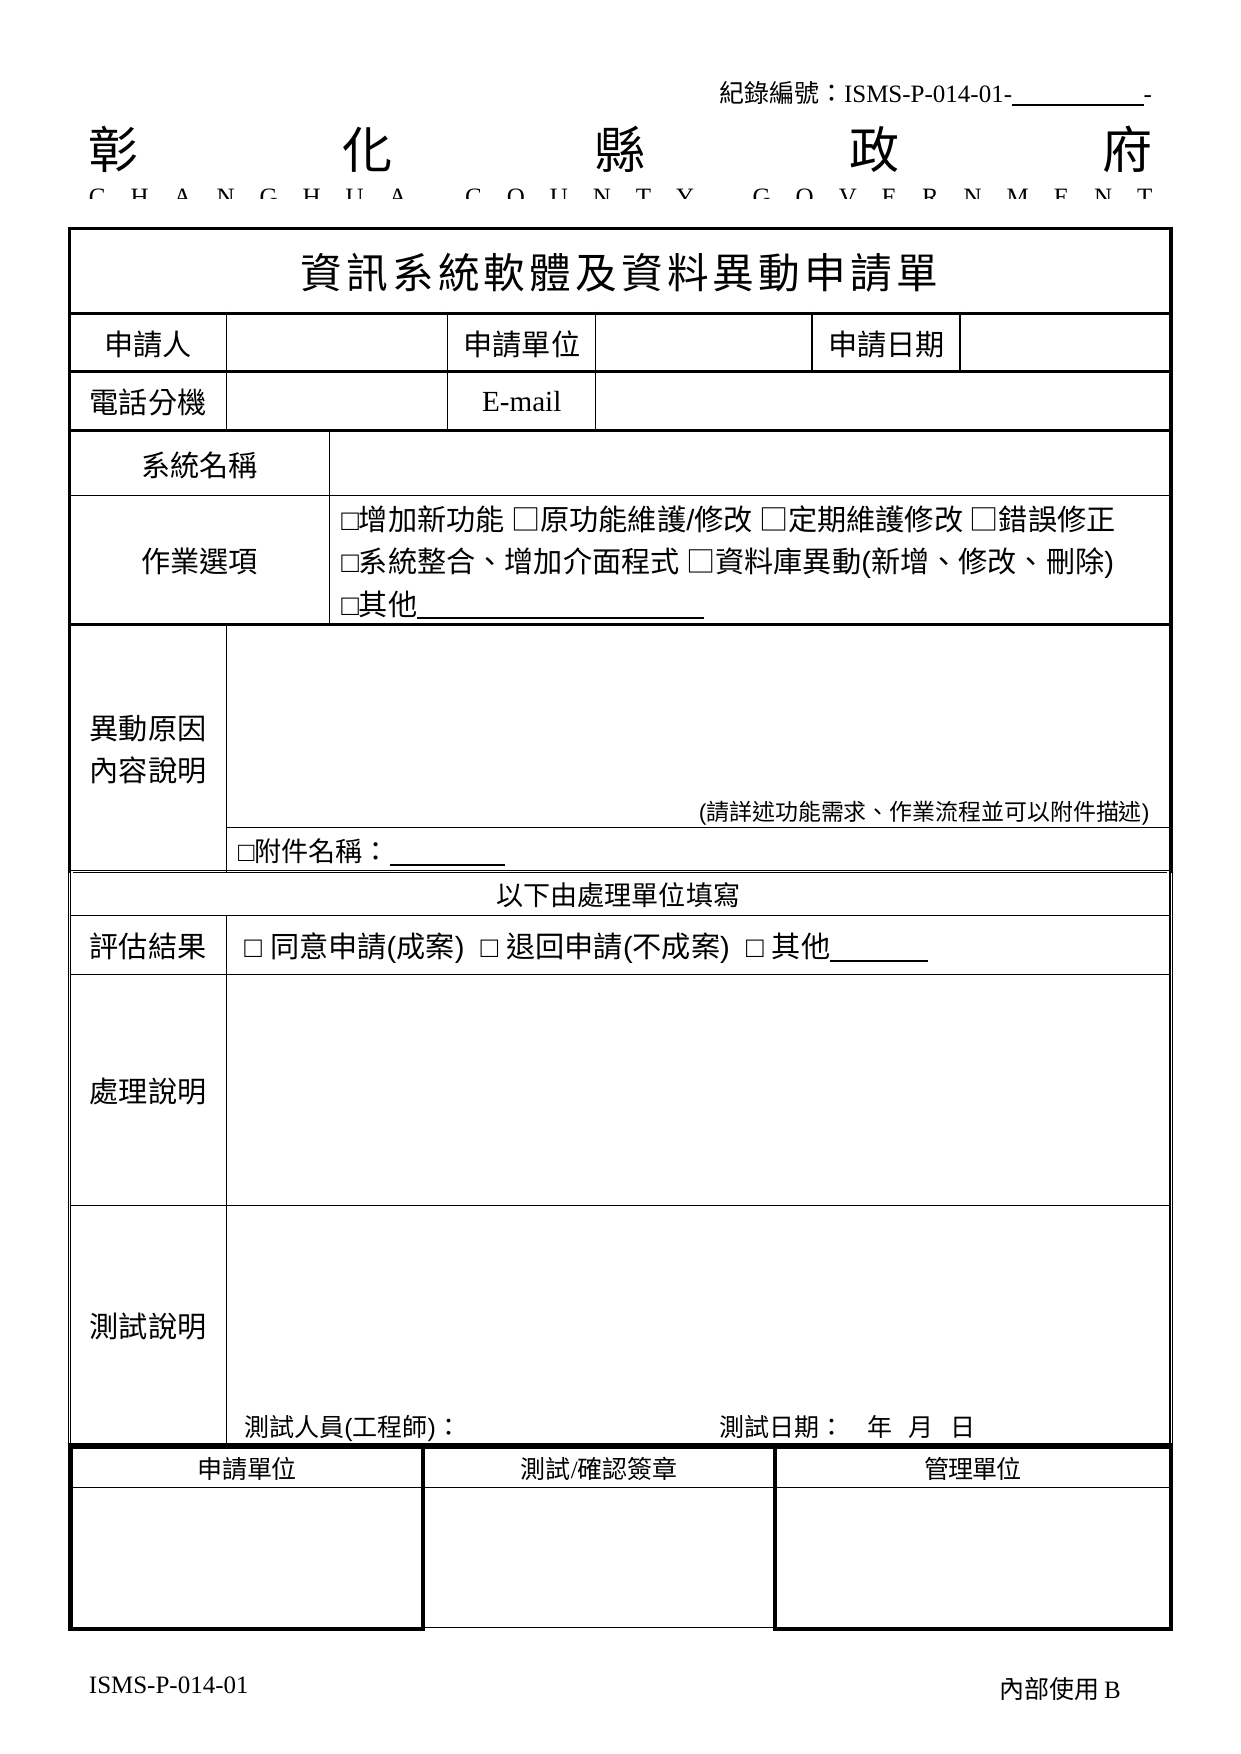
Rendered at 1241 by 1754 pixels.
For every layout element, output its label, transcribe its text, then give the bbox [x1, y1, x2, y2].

table_cell 申請單位 [448, 315, 595, 370]
table_cell [777, 1488, 1169, 1627]
table_cell 申請人 [71, 315, 226, 370]
table_cell 電話分機 [71, 373, 226, 429]
table_cell 以下由處理單位填寫 [71, 871, 1169, 915]
table_cell 處理說明 [71, 975, 226, 1205]
table_cell 測試說明 [71, 1206, 226, 1443]
table_cell [596, 373, 1169, 429]
table_cell [330, 432, 1169, 495]
table_cell [425, 1488, 773, 1627]
table_header 申請單位 [73, 1449, 421, 1487]
table_header 資訊系統軟體及資料異動申請單 [264, 230, 974, 312]
table_cell 異動原因內容說明 [71, 626, 226, 869]
table_cell 評估結果 [71, 916, 226, 974]
table_header 測試/確認簽章 [425, 1449, 773, 1487]
table_cell □ 同意申請(成案) □ 退回申請(不成案) □ 其他 [227, 916, 1169, 974]
table_header [71, 230, 264, 312]
table_cell (請詳述功能需求、作業流程並可以附件描述) [227, 783, 1169, 827]
table_cell 系統名稱 [71, 432, 329, 495]
table_cell [227, 626, 1169, 783]
table_cell □附件名稱： [227, 828, 1169, 869]
table_cell [227, 975, 1169, 1205]
table_cell [961, 315, 1169, 370]
table_header 管理單位 [777, 1449, 1169, 1487]
table_cell [596, 315, 811, 370]
table_cell 作業選項 [71, 496, 329, 623]
table_cell 測試人員(工程師)： 測試日期： 年 月 日 [227, 1206, 1169, 1443]
table_cell 申請日期 [813, 315, 959, 370]
table_cell [227, 315, 447, 370]
table_cell [227, 373, 447, 429]
table_cell □增加新功能 □原功能維護/修改 □定期維護修改 □錯誤修正 □系統整合、增加介面程式 □資料庫異動(新增、修改、刪除) □其他 [330, 496, 1169, 623]
table_cell E-mail [448, 373, 595, 429]
table_cell [73, 1488, 421, 1627]
table_header [975, 230, 1169, 312]
